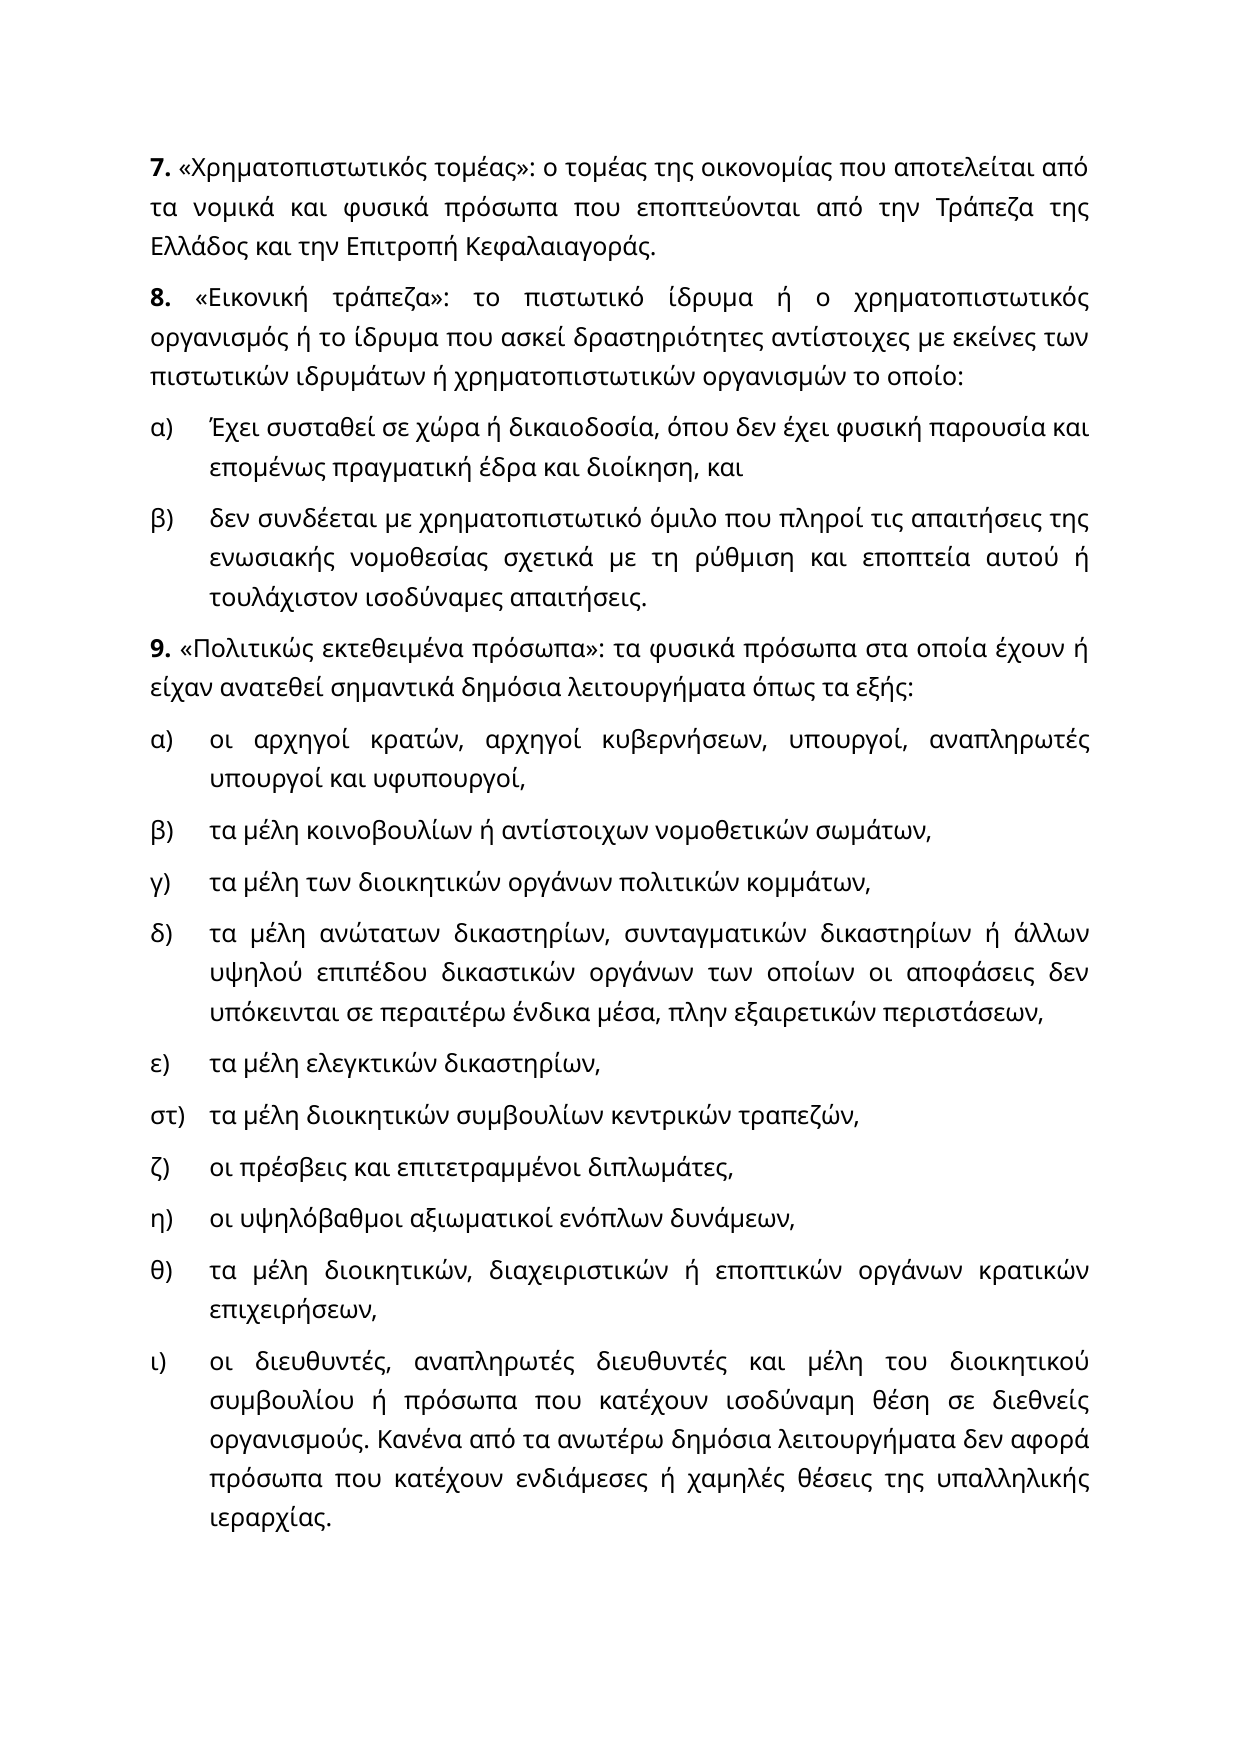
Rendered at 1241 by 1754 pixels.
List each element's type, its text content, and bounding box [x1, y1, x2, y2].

list ζ) οι πρέσβεις και επιτετραμμένοι διπλωμάτες, [150, 1149, 1090, 1183]
list α) οι αρχηγοί κρατών, αρχηγοί κυβερνήσεων, υπουργοί, αναπληρωτές υπουργοί και υφυπουργοί, [150, 722, 1090, 795]
text 9. «Πολιτικώς εκτεθειμένα πρόσωπα»: τα φυσικά πρόσωπα στα οποία έχουν ή είχαν ανατεθεί σημαντικά δημόσια λειτουργήματα όπως τα εξής: [150, 631, 1090, 704]
list α) Έχει συσταθεί σε χώρα ή δικαιοδοσία, όπου δεν έχει φυσική παρουσία και επομένως πραγματική έδρα και διοίκηση, και [150, 410, 1090, 483]
list β) τα μέλη κοινοβουλίων ή αντίστοιχων νομοθετικών σωμάτων, [150, 812, 1090, 847]
list η) οι υψηλόβαθμοι αξιωματικοί ενόπλων δυνάμεων, [150, 1201, 1090, 1235]
list ε) τα μέλη ελεγκτικών δικαστηρίων, [150, 1046, 1090, 1080]
list θ) τα μέλη διοικητικών, διαχειριστικών ή εποπτικών οργάνων κρατικών επιχειρήσεων, [150, 1252, 1090, 1326]
list δ) τα μέλη ανώτατων δικαστηρίων, συνταγματικών δικαστηρίων ή άλλων υψηλού επιπέδου δικαστικών οργάνων των οποίων οι αποφάσεις δεν υπόκεινται σε περαιτέρω ένδικα μέσα, πλην εξαιρετικών περιστάσεων, [150, 916, 1090, 1028]
list ι) οι διευθυντές, αναπληρωτές διευθυντές και μέλη του διοικητικού συμβουλίου ή πρόσωπα που κατέχουν ισοδύναμη θέση σε διεθνείς οργανισμούς. Κανένα από τα ανωτέρω δημόσια λειτουργήματα δεν αφορά πρόσωπα που κατέχουν ενδιάμεσες ή χαμηλές θέσεις της υπαλληλικής ιεραρχίας. [150, 1343, 1090, 1534]
text 8. «Εικονική τράπεζα»: το πιστωτικό ίδρυμα ή ο χρηματοπιστωτικός οργανισμός ή το ίδρυμα που ασκεί δραστηριότητες αντίστοιχες με εκείνες των πιστωτικών ιδρυμάτων ή χρηματοπιστωτικών οργανισμών το οποίο: [150, 280, 1090, 392]
list γ) τα μέλη των διοικητικών οργάνων πολιτικών κομμάτων, [150, 864, 1090, 898]
list β) δεν συνδέεται με χρηματοπιστωτικό όμιλο που πληροί τις απαιτήσεις της ενωσιακής νομοθεσίας σχετικά με τη ρύθμιση και εποπτεία αυτού ή τουλάχιστον ισοδύναμες απαιτήσεις. [150, 501, 1090, 613]
text 7. «Χρηματοπιστωτικός τομέας»: ο τομέας της οικονομίας που αποτελείται από τα νομικά και φυσικά πρόσωπα που εποπτεύονται από την Τράπεζα της Ελλάδος και την Επιτροπή Κεφαλαιαγοράς. [150, 150, 1090, 262]
list στ) τα μέλη διοικητικών συμβουλίων κεντρικών τραπεζών, [150, 1097, 1090, 1132]
